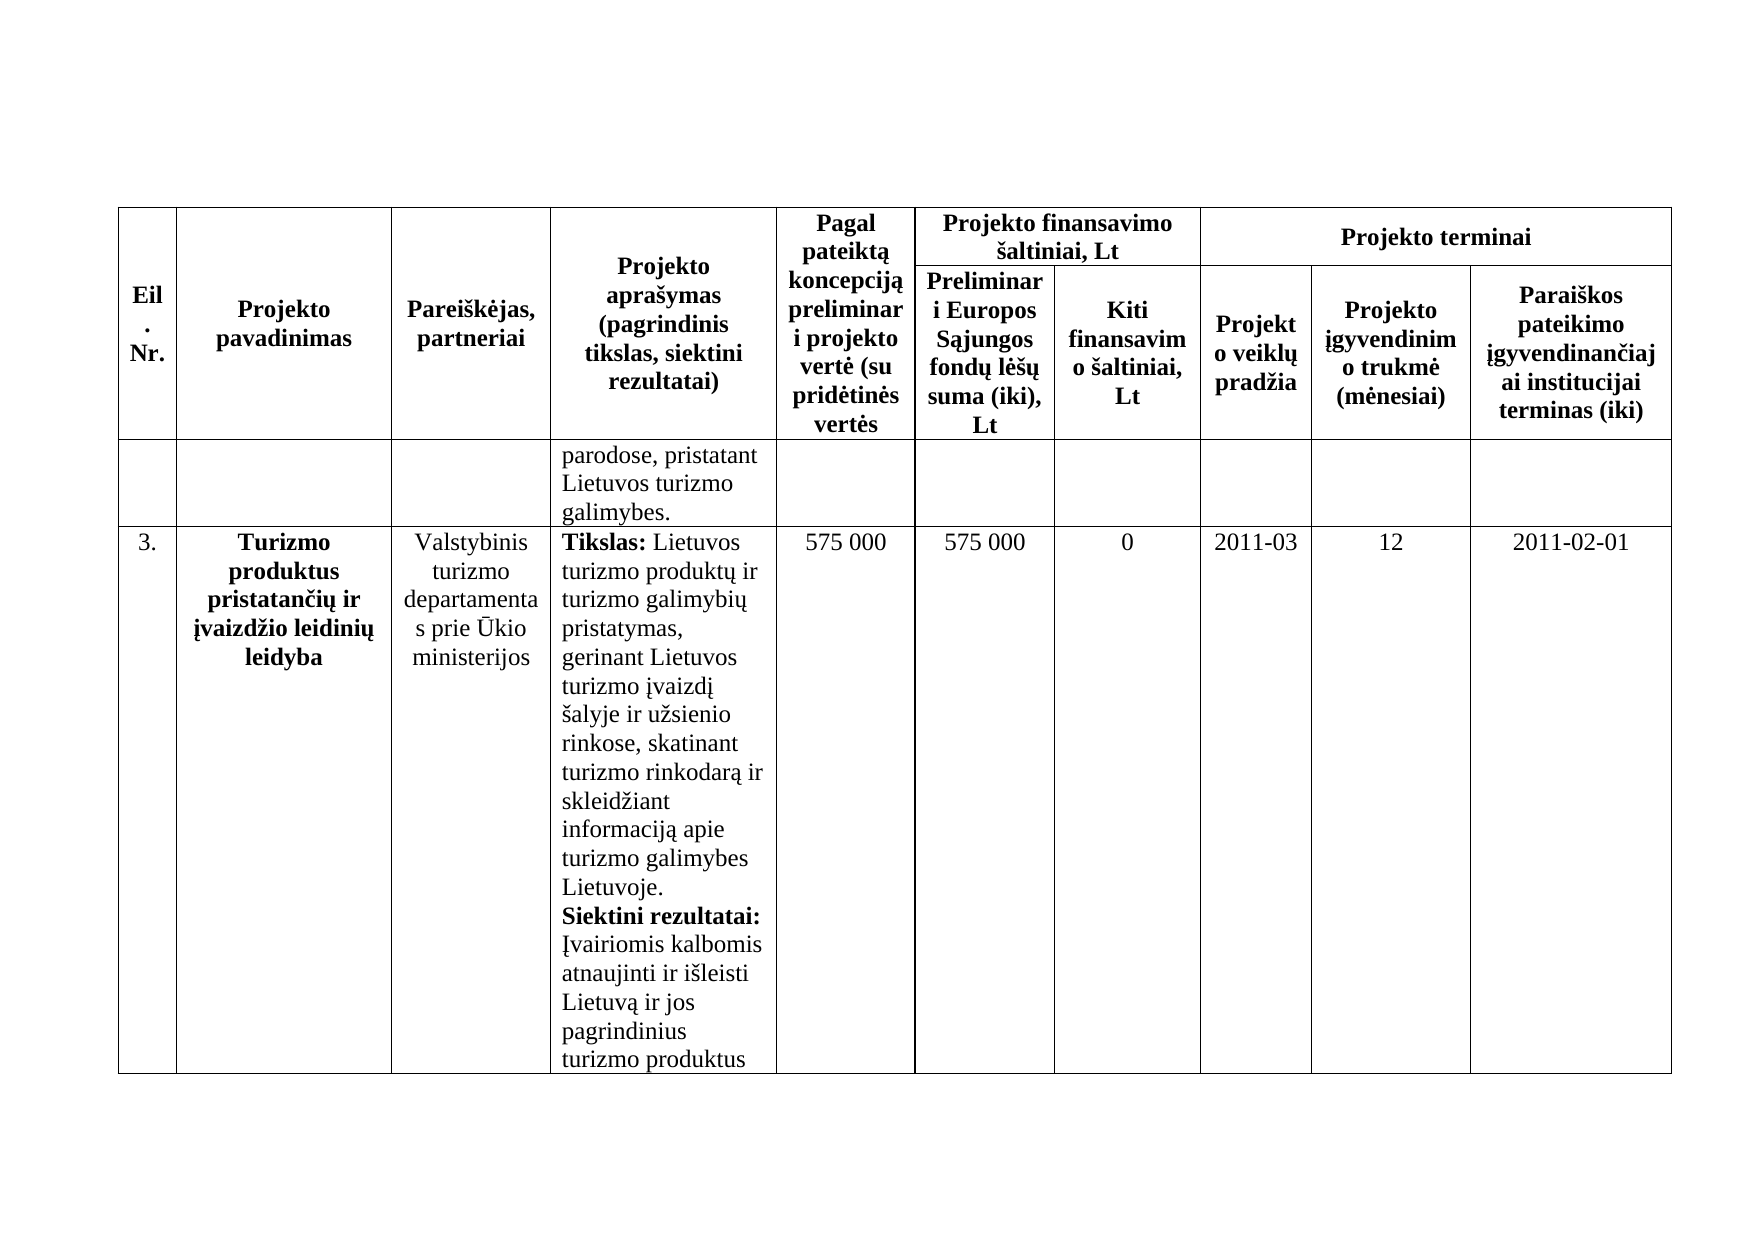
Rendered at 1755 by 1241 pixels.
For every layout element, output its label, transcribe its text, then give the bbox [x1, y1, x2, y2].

table_cell Preliminari Europos Sąjungos fondų lėšų suma (iki), Lt [916, 266, 1054, 439]
table_cell 2011-02-01 [1471, 527, 1671, 1073]
table_header Pareiškėjas, partneriai [392, 208, 550, 439]
table_cell [119, 440, 176, 526]
table_cell 575 000 [916, 527, 1054, 1073]
table_cell parodose, pristatant Lietuvos turizmo galimybes. [551, 440, 776, 526]
table_cell 3 475 000 [777, 440, 914, 526]
table_cell 3. [119, 527, 176, 1073]
table_cell 12 [1312, 527, 1470, 1073]
table_header Pagal pateiktą koncepciją preliminari projekto vertė (su pridėtinės vertės mokesčiu), Lt [777, 208, 914, 439]
table_header Projekto finansavimo šaltiniai, Lt [916, 208, 1200, 265]
table_cell [916, 440, 1054, 526]
table_cell [1312, 440, 1470, 526]
table_cell 2011-03 [1201, 527, 1311, 1073]
table_cell [1471, 440, 1671, 526]
table_header Projekto pavadinimas [177, 208, 391, 439]
table_header Eil. Nr. [119, 208, 176, 439]
table_cell [177, 440, 391, 526]
table_cell [392, 440, 550, 526]
table_cell [1201, 440, 1311, 526]
table_cell Projekto veiklų pradžia [1201, 266, 1311, 439]
table_cell Turizmo produktus pristatančių ir įvaizdžio leidinių leidyba [177, 527, 391, 1073]
table_cell 0 [1055, 527, 1200, 1073]
table_header Projekto aprašymas (pagrindinis tikslas, siektini rezultatai) [551, 208, 776, 439]
table_cell Valstybinis turizmo departamentas prie Ūkio ministerijos [392, 527, 550, 1073]
table_cell Projekto įgyvendinimo trukmė (mėnesiai) [1312, 266, 1470, 439]
table_cell [1055, 440, 1200, 526]
table_cell 575 000 [777, 527, 914, 1073]
table_cell Paraiškos pateikimo įgyvendinančiajai institucijai terminas (iki) [1471, 266, 1671, 439]
table_cell Tikslas: Lietuvos turizmo produktų ir turizmo galimybių pristatymas, gerinant Lietuvos turizmo įvaizdį šalyje ir užsienio rinkose, skatinant turizmo rinkodarą ir skleidžiant informaciją apie turizmo galimybes Lietuvoje. Siektini rezultatai: Įvairiomis kalbomis atnaujinti ir išleisti Lietuvą ir jos pagrindinius turizmo produktus [551, 527, 776, 1073]
table_header Projekto terminai [1201, 208, 1671, 265]
table_cell Kiti finansavimo šaltiniai, Lt [1055, 266, 1200, 439]
